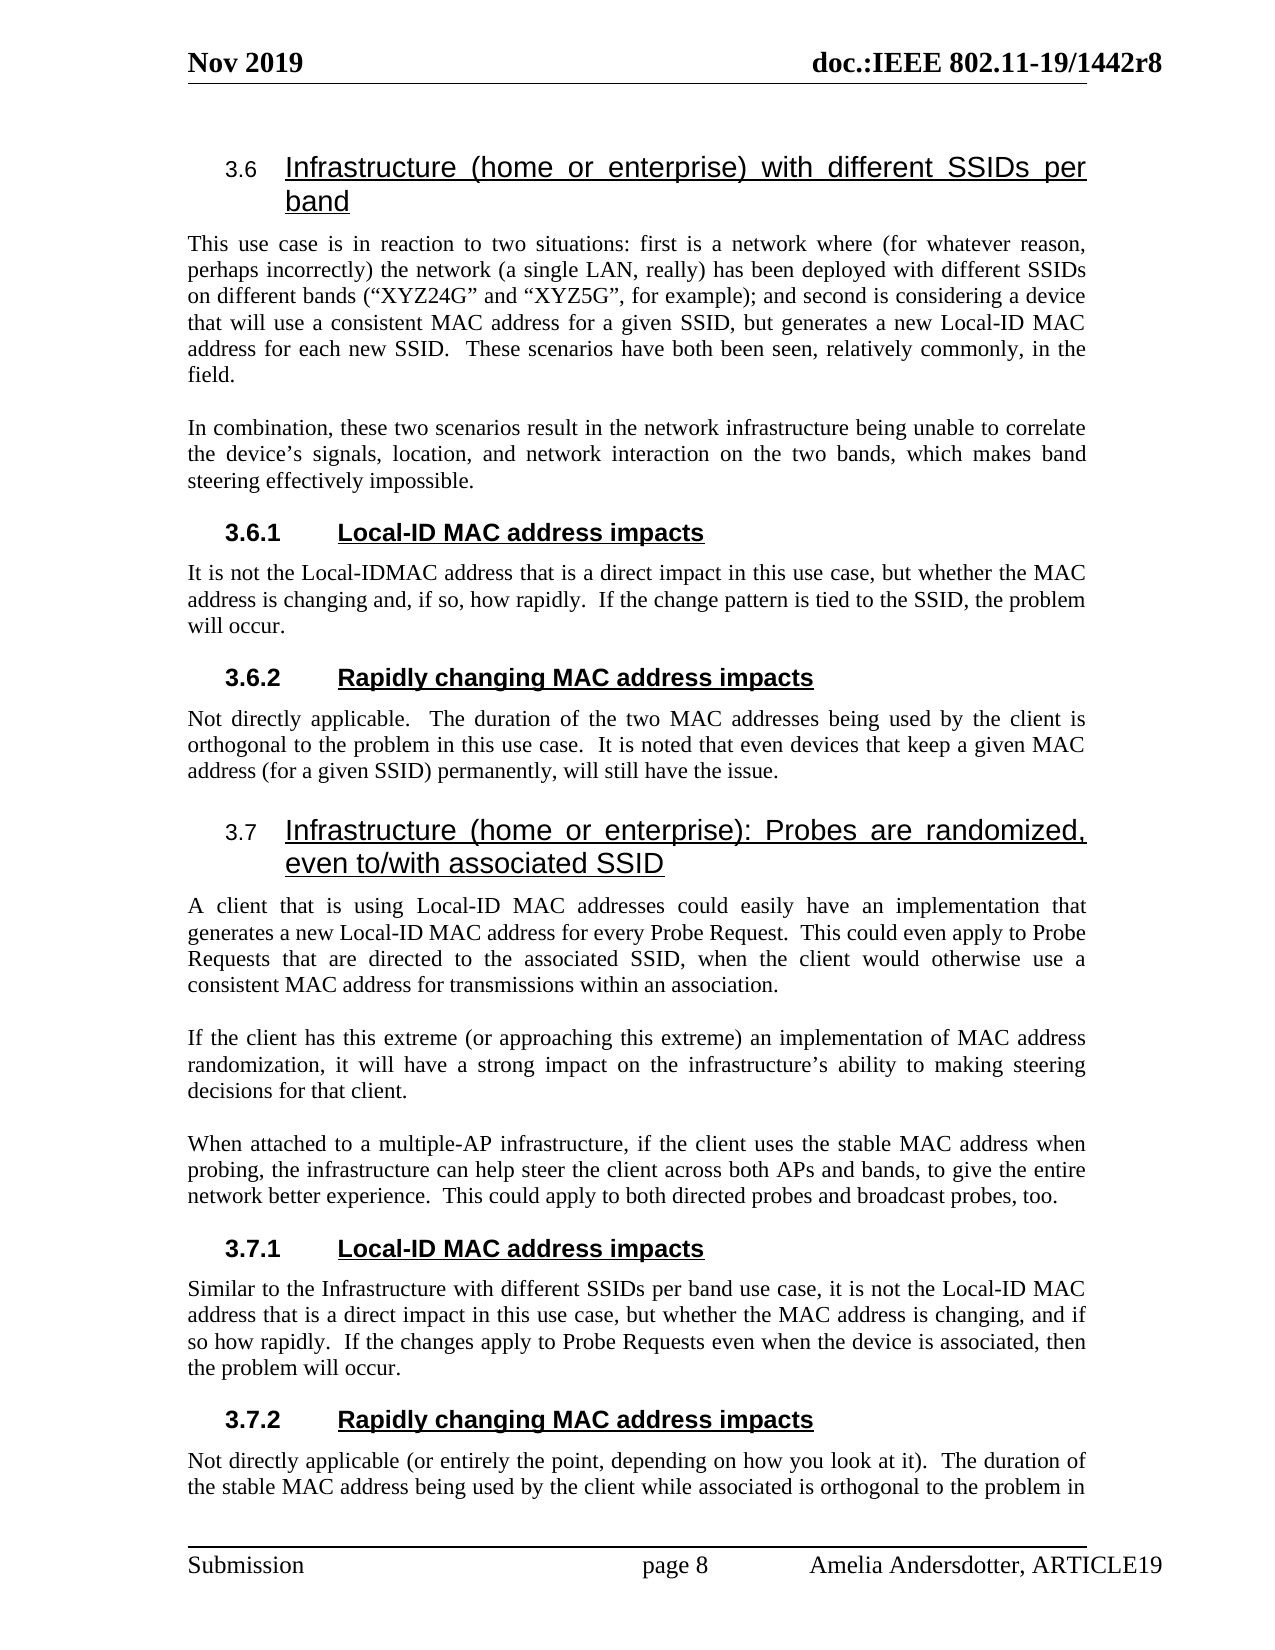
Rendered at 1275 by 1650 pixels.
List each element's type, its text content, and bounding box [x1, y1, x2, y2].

text Similar to the Infrastructure with different SSIDs per band use case, it is not the Local-ID MAC address that is a direct impact in this use case, but whether the MAC address is changing, and if so how rapidly. If the changes apply to Probe Requests even when the device is associated, then the problem will occur. [187, 1275, 1087, 1380]
subtitle Rapidly changing MAC address impacts [225, 1405, 1087, 1434]
text When attached to a multiple-AP infrastructure, if the client uses the stable MAC address when probing, the infrastructure can help steer the client across both APs and bands, to give the entire network better experience. This could apply to both directed probes and broadcast probes, too. [187, 1130, 1087, 1209]
text If the client has this extreme (or approaching this extreme) an implementation of MAC address randomization, it will have a strong impact on the infrastructure’s ability to making steering decisions for that client. [187, 1024, 1087, 1103]
text It is not the Local-IDMAC address that is a direct impact in this use case, but whether the MAC address is changing and, if so, how rapidly. If the change pattern is tied to the SSID, the problem will occur. [187, 559, 1087, 638]
subtitle Infrastructure (home or enterprise) with different SSIDs per band [225, 150, 1087, 217]
text Not directly applicable (or entirely the point, depending on how you look at it). The duration of the stable MAC address being used by the client while associated is orthogonal to the problem in [187, 1447, 1087, 1499]
subtitle Local-ID MAC address impacts [225, 518, 1087, 547]
text This use case is in reaction to two situations: first is a network where (for whatever reason, perhaps incorrectly) the network (a single LAN, really) has been deployed with different SSIDs on different bands (“XYZ24G” and “XYZ5G”, for example); and second is considering a device that will use a consistent MAC address for a given SSID, but generates a new Local-ID MAC address for each new SSID. These scenarios have both been seen, relatively commonly, in the field. [187, 229, 1087, 388]
subtitle Infrastructure (home or enterprise): Probes are randomized, even to/with associated SSID [225, 813, 1087, 880]
subtitle Rapidly changing MAC address impacts [225, 663, 1087, 692]
subtitle Local-ID MAC address impacts [225, 1234, 1087, 1262]
text In combination, these two scenarios result in the network infrastructure being unable to correlate the device’s signals, location, and network interaction on the two bands, which makes band steering effectively impossible. [187, 414, 1087, 493]
text Not directly applicable. The duration of the two MAC addresses being used by the client is orthogonal to the problem in this use case. It is noted that even devices that keep a given MAC address (for a given SSID) permanently, will still have the issue. [187, 705, 1087, 784]
text A client that is using Local-ID MAC addresses could easily have an implementation that generates a new Local-ID MAC address for every Probe Request. This could even apply to Probe Requests that are directed to the associated SSID, when the client would otherwise use a consistent MAC address for transmissions within an association. [187, 892, 1087, 998]
